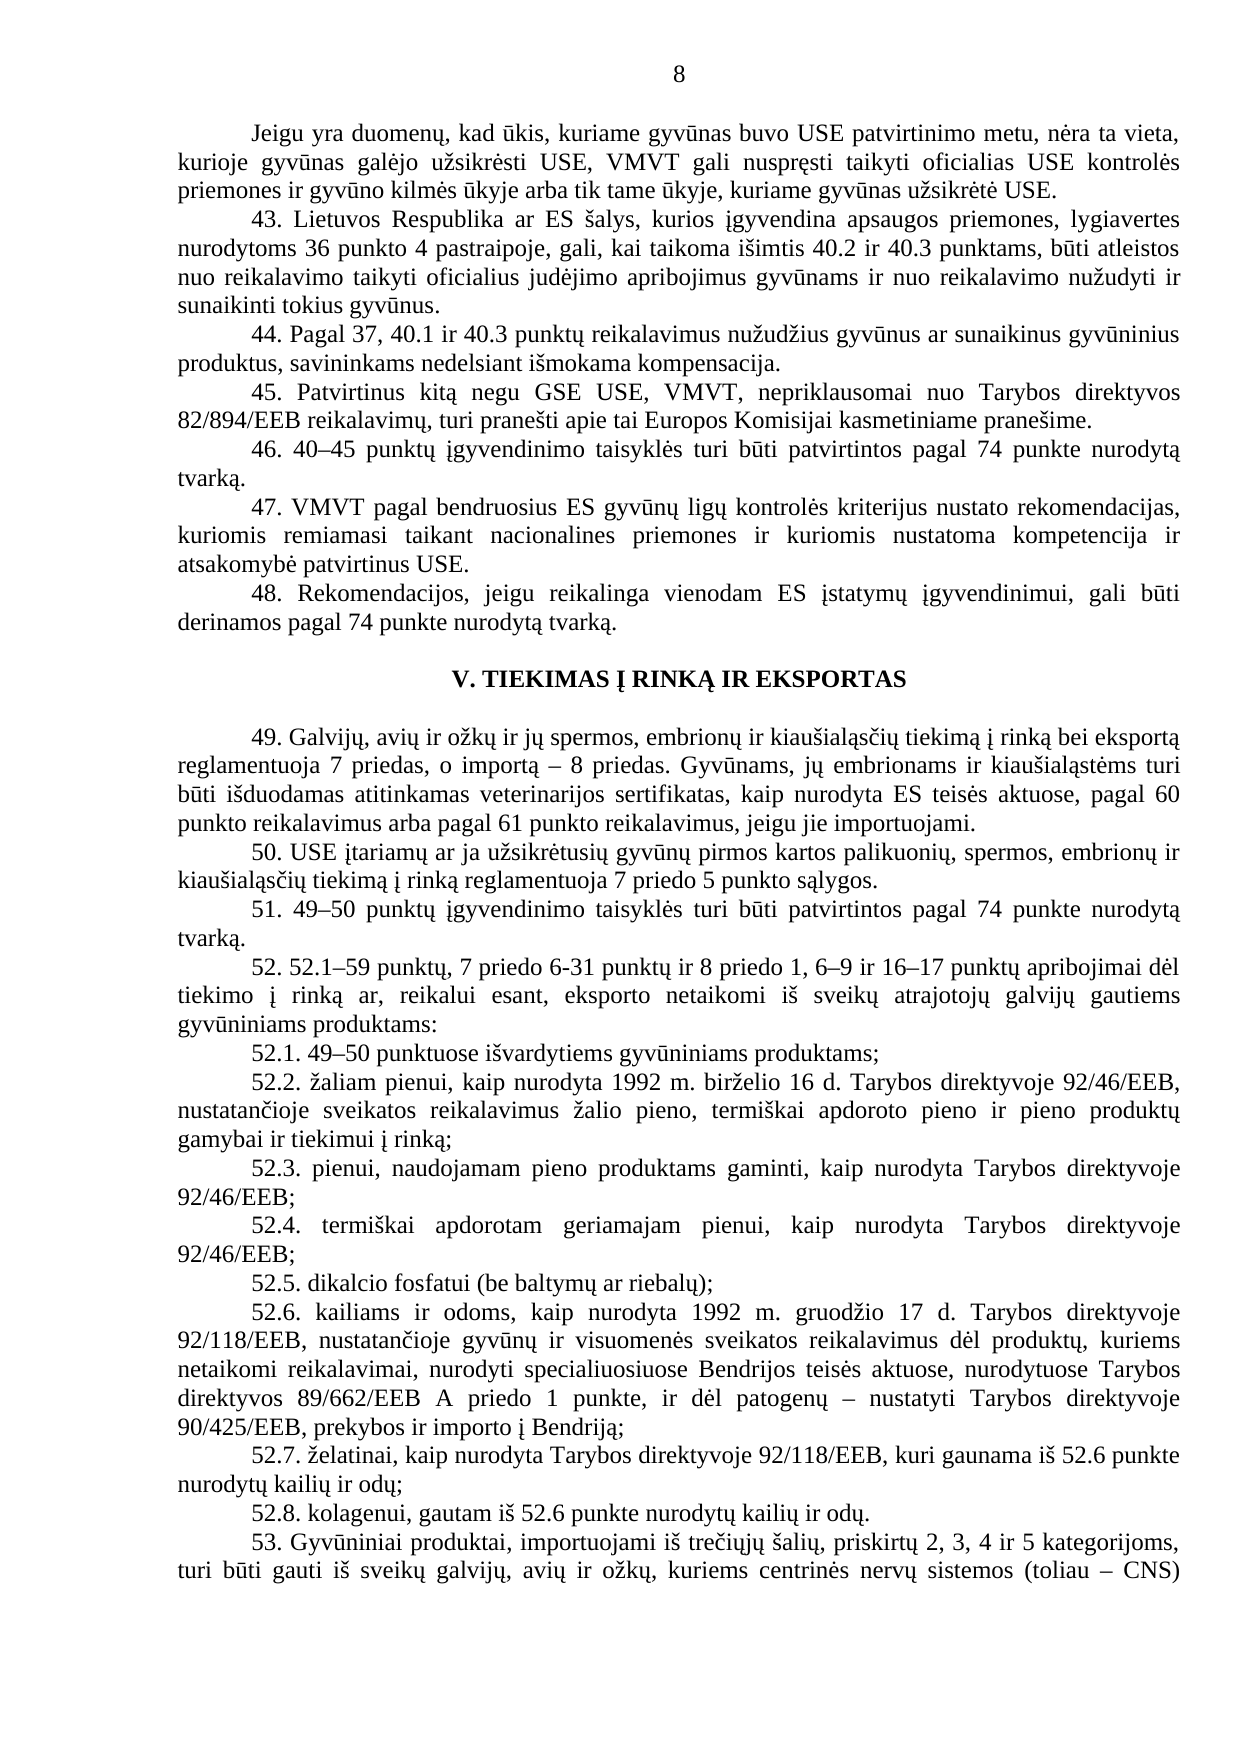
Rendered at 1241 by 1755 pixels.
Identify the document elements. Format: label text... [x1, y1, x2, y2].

text 52.8. kolagenui, gautam iš 52.6 punkte nurodytų kailių ir odų. [177, 1498, 1181, 1527]
text 52.4. termiškai apdorotam geriamajam pienui, kaip nurodyta Tarybos direktyvoje 92/46/EEB; [177, 1211, 1181, 1268]
text 49. Galvijų, avių ir ožkų ir jų spermos, embrionų ir kiaušialąsčių tiekimą į rinką bei eksportą reglamentuoja 7 priedas, o importą – 8 priedas. Gyvūnams, jų embrionams ir kiaušialąstėms turi būti išduodamas atitinkamas veterinarijos sertifikatas, kaip nurodyta ES teisės aktuose, pagal 60 punkto reikalavimus arba pagal 61 punkto reikalavimus, jeigu jie importuojami. [177, 722, 1181, 837]
text 52.6. kailiams ir odoms, kaip nurodyta 1992 m. gruodžio 17 d. Tarybos direktyvoje 92/118/EEB, nustatančioje gyvūnų ir visuomenės sveikatos reikalavimus dėl produktų, kuriems netaikomi reikalavimai, nurodyti specialiuosiuose Bendrijos teisės aktuose, nurodytuose Tarybos direktyvos 89/662/EEB A priedo 1 punkte, ir dėl patogenų – nustatyti Tarybos direktyvoje 90/425/EEB, prekybos ir importo į Bendriją; [177, 1297, 1181, 1441]
text 44. Pagal 37, 40.1 ir 40.3 punktų reikalavimus nužudžius gyvūnus ar sunaikinus gyvūninius produktus, savininkams nedelsiant išmokama kompensacija. [177, 319, 1181, 377]
text 51. 49–50 punktų įgyvendinimo taisyklės turi būti patvirtintos pagal 74 punkte nurodytą tvarką. [177, 894, 1181, 952]
text Jeigu yra duomenų, kad ūkis, kuriame gyvūnas buvo USE patvirtinimo metu, nėra ta vieta, kurioje gyvūnas galėjo užsikrėsti USE, VMVT gali nuspręsti taikyti oficialias USE kontrolės priemones ir gyvūno kilmės ūkyje arba tik tame ūkyje, kuriame gyvūnas užsikrėtė USE. [177, 118, 1181, 204]
text 46. 40–45 punktų įgyvendinimo taisyklės turi būti patvirtintos pagal 74 punkte nurodytą tvarką. [177, 434, 1181, 492]
text 43. Lietuvos Respublika ar ES šalys, kurios įgyvendina apsaugos priemones, lygiavertes nurodytoms 36 punkto 4 pastraipoje, gali, kai taikoma išimtis 40.2 ir 40.3 punktams, būti atleistos nuo reikalavimo taikyti oficialius judėjimo apribojimus gyvūnams ir nuo reikalavimo nužudyti ir sunaikinti tokius gyvūnus. [177, 204, 1181, 319]
text 52.7. želatinai, kaip nurodyta Tarybos direktyvoje 92/118/EEB, kuri gaunama iš 52.6 punkte nurodytų kailių ir odų; [177, 1441, 1181, 1498]
text 50. USE įtariamų ar ja užsikrėtusių gyvūnų pirmos kartos palikuonių, spermos, embrionų ir kiaušialąsčių tiekimą į rinką reglamentuoja 7 priedo 5 punkto sąlygos. [177, 837, 1181, 894]
text 47. VMVT pagal bendruosius ES gyvūnų ligų kontrolės kriterijus nustato rekomendacijas, kuriomis remiamasi taikant nacionalines priemones ir kuriomis nustatoma kompetencija ir atsakomybė patvirtinus USE. [177, 492, 1181, 578]
text 52.1. 49–50 punktuose išvardytiems gyvūniniams produktams; [177, 1038, 1181, 1067]
text V. TIEKIMAS Į RINKĄ IR EKSPORTAS [177, 664, 1181, 693]
text 52.2. žaliam pienui, kaip nurodyta 1992 m. birželio 16 d. Tarybos direktyvoje 92/46/EEB, nustatančioje sveikatos reikalavimus žalio pieno, termiškai apdoroto pieno ir pieno produktų gamybai ir tiekimui į rinką; [177, 1067, 1181, 1153]
text 53. Gyvūniniai produktai, importuojami iš trečiųjų šalių, priskirtų 2, 3, 4 ir 5 kategorijoms, turi būti gauti iš sveikų galvijų, avių ir ožkų, kuriems centrinės nervų sistemos (toliau – CNS) [177, 1527, 1181, 1584]
text 52. 52.1–59 punktų, 7 priedo 6-31 punktų ir 8 priedo 1, 6–9 ir 16–17 punktų apribojimai dėl tiekimo į rinką ar, reikalui esant, eksporto netaikomi iš sveikų atrajotojų galvijų gautiems gyvūniniams produktams: [177, 952, 1181, 1038]
text 45. Patvirtinus kitą negu GSE USE, VMVT, nepriklausomai nuo Tarybos direktyvos 82/894/EEB reikalavimų, turi pranešti apie tai Europos Komisijai kasmetiniame pranešime. [177, 377, 1181, 434]
text 52.5. dikalcio fosfatui (be baltymų ar riebalų); [177, 1268, 1181, 1297]
text 48. Rekomendacijos, jeigu reikalinga vienodam ES įstatymų įgyvendinimui, gali būti derinamos pagal 74 punkte nurodytą tvarką. [177, 578, 1181, 636]
text 52.3. pienui, naudojamam pieno produktams gaminti, kaip nurodyta Tarybos direktyvoje 92/46/EEB; [177, 1153, 1181, 1211]
